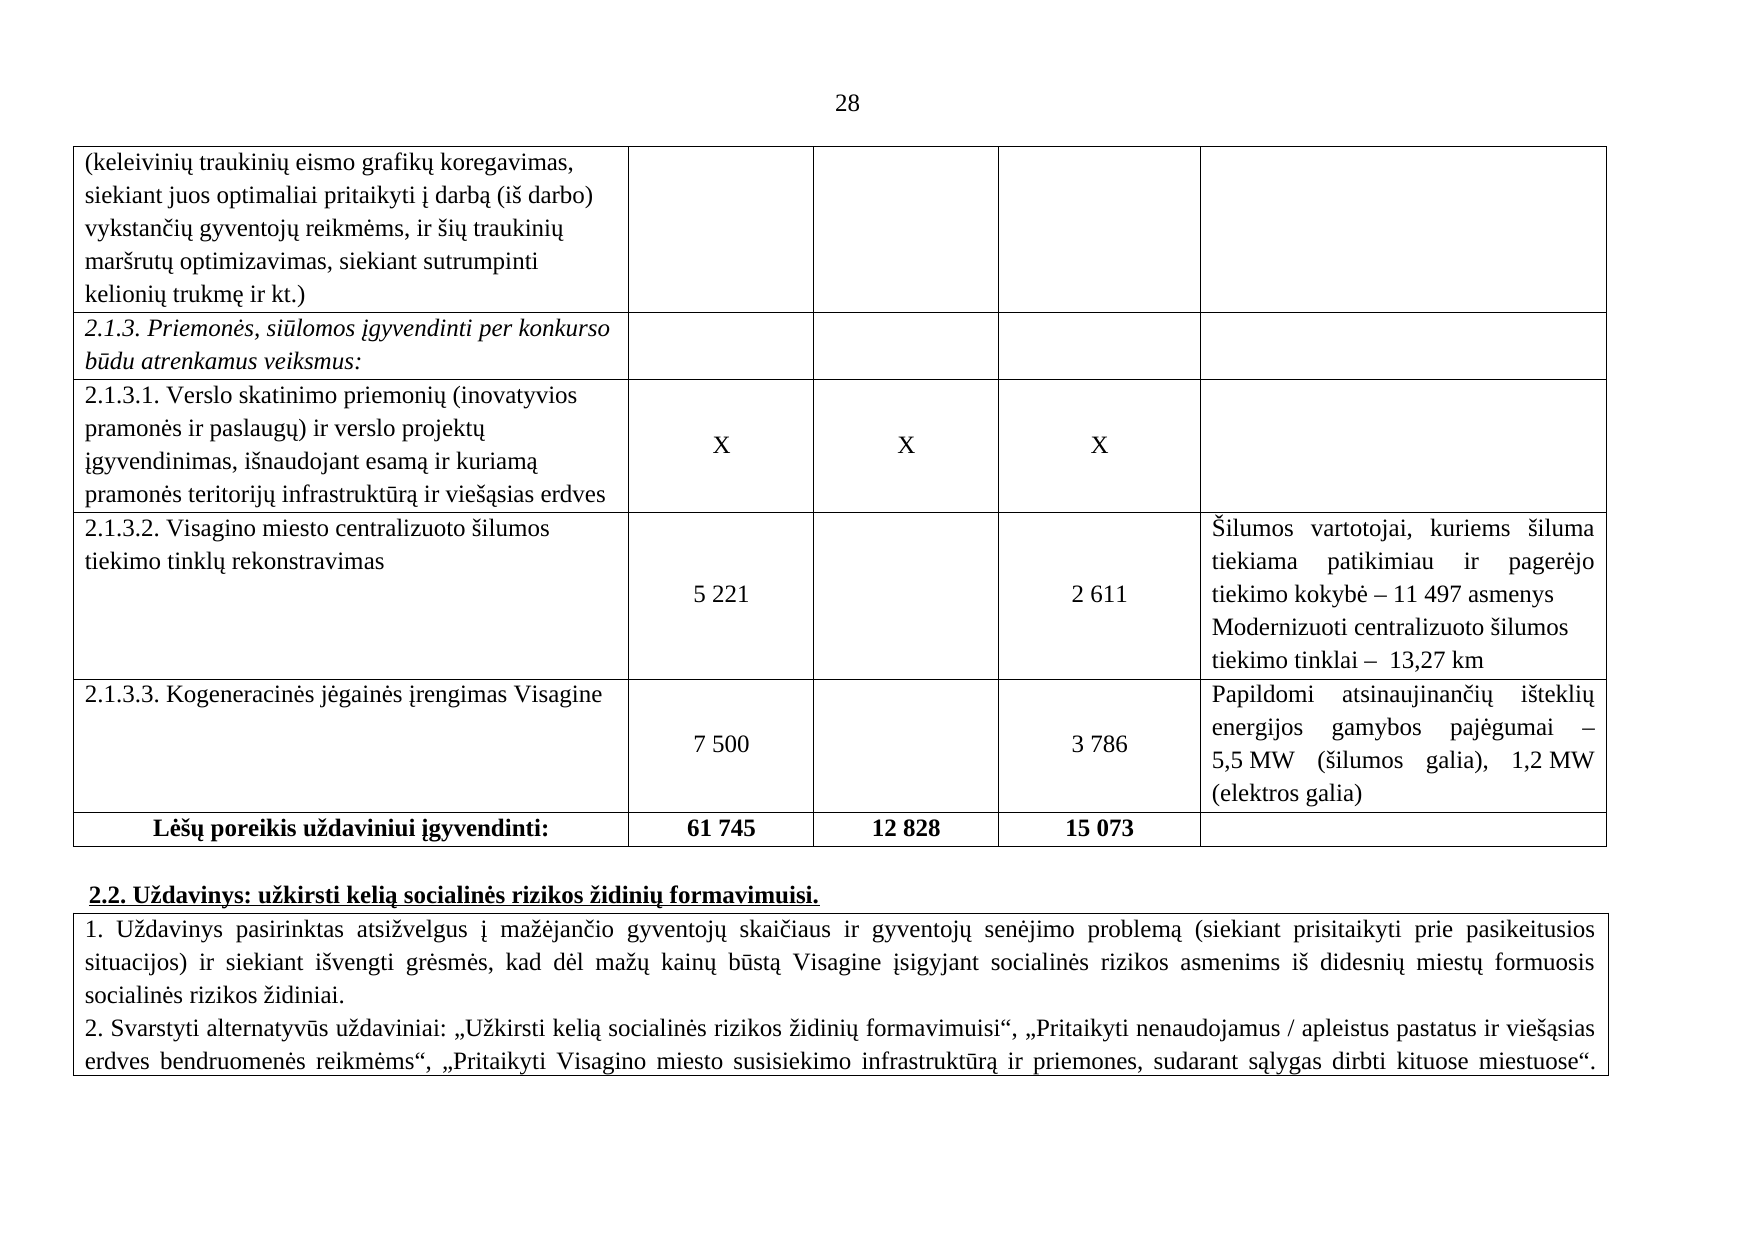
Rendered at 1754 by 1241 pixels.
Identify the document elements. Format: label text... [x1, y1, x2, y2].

table_cell [814, 680, 998, 812]
table_cell 2.1.3.1. Verslo skatinimo priemonių (inovatyvios pramonės ir paslaugų) ir verslo projektų įgyvendinimas, išnaudojant esamą ir kuriamą pramonės teritorijų infrastruktūrą ir viešąsias erdves [74, 380, 628, 512]
table_cell 7 500 [629, 680, 813, 812]
table_cell [999, 313, 1200, 379]
table_cell [814, 313, 998, 379]
table_cell 61 745 [629, 813, 813, 846]
table_cell X [814, 380, 998, 512]
table_cell 12 828 [814, 813, 998, 846]
table_cell 15 073 [999, 813, 1200, 846]
table_cell Papildomi atsinaujinančių išteklių energijos gamybos pajėgumai – 5,5 MW (šilumos galia), 1,2 MW (elektros galia) [1201, 680, 1606, 812]
table_cell [1201, 380, 1606, 512]
table_cell [1201, 313, 1606, 379]
table_cell (keleivinių traukinių eismo grafikų koregavimas, siekiant juos optimaliai pritaikyti į darbą (iš darbo) vykstančių gyventojų reikmėms, ir šių traukinių maršrutų optimizavimas, siekiant sutrumpinti kelionių trukmę ir kt.) [74, 147, 628, 312]
table_cell [999, 147, 1200, 312]
table_cell [629, 313, 813, 379]
table_cell 2.1.3.3. Kogeneracinės jėgainės įrengimas Visagine [74, 680, 628, 812]
table_cell Šilumos vartotojai, kuriems šiluma tiekiama patikimiau ir pagerėjo tiekimo kokybė – 11 497 asmenys Modernizuoti centralizuoto šilumos tiekimo tinklai – 13,27 km [1201, 513, 1606, 678]
text 2.2. Uždavinys: užkirsti kelią socialinės rizikos židinių formavimuisi. [89, 880, 1636, 908]
table_cell X [999, 380, 1200, 512]
table_cell 2 611 [999, 513, 1200, 678]
table_cell 5 221 [629, 513, 813, 678]
table_cell [629, 147, 813, 312]
table_header 1. Uždavinys pasirinktas atsižvelgus į mažėjančio gyventojų skaičiaus ir gyventojų senėjimo problemą (siekiant prisitaikyti prie pasikeitusios situacijos) ir siekiant išvengti grėsmės, kad dėl mažų kainų būstą Visagine įsigyjant socialinės rizikos asmenims iš didesnių miestų formuosis socialinės rizikos židiniai. 2. Svarstyti alternatyvūs uždaviniai: „Užkirsti kelią socialinės rizikos židinių formavimuisi“, „Pritaikyti nenaudojamus / apleistus pastatus ir viešąsias erdves bendruomenės reikmėms“, „Pritaikyti Visagino miesto susisiekimo infrastruktūrą ir priemones, sudarant sąlygas dirbti kituose miestuose“. [74, 914, 1608, 1074]
table_cell 2.1.3. Priemonės, siūlomos įgyvendinti per konkurso būdu atrenkamus veiksmus: [74, 313, 628, 379]
table_cell 3 786 [999, 680, 1200, 812]
table_cell Lėšų poreikis uždaviniui įgyvendinti: [74, 813, 628, 846]
table_cell 2.1.3.2. Visagino miesto centralizuoto šilumos tiekimo tinklų rekonstravimas [74, 513, 628, 678]
table_cell X [629, 380, 813, 512]
table_cell [1201, 813, 1606, 846]
table_cell [814, 513, 998, 678]
table_cell [814, 147, 998, 312]
table_cell [1201, 147, 1606, 312]
